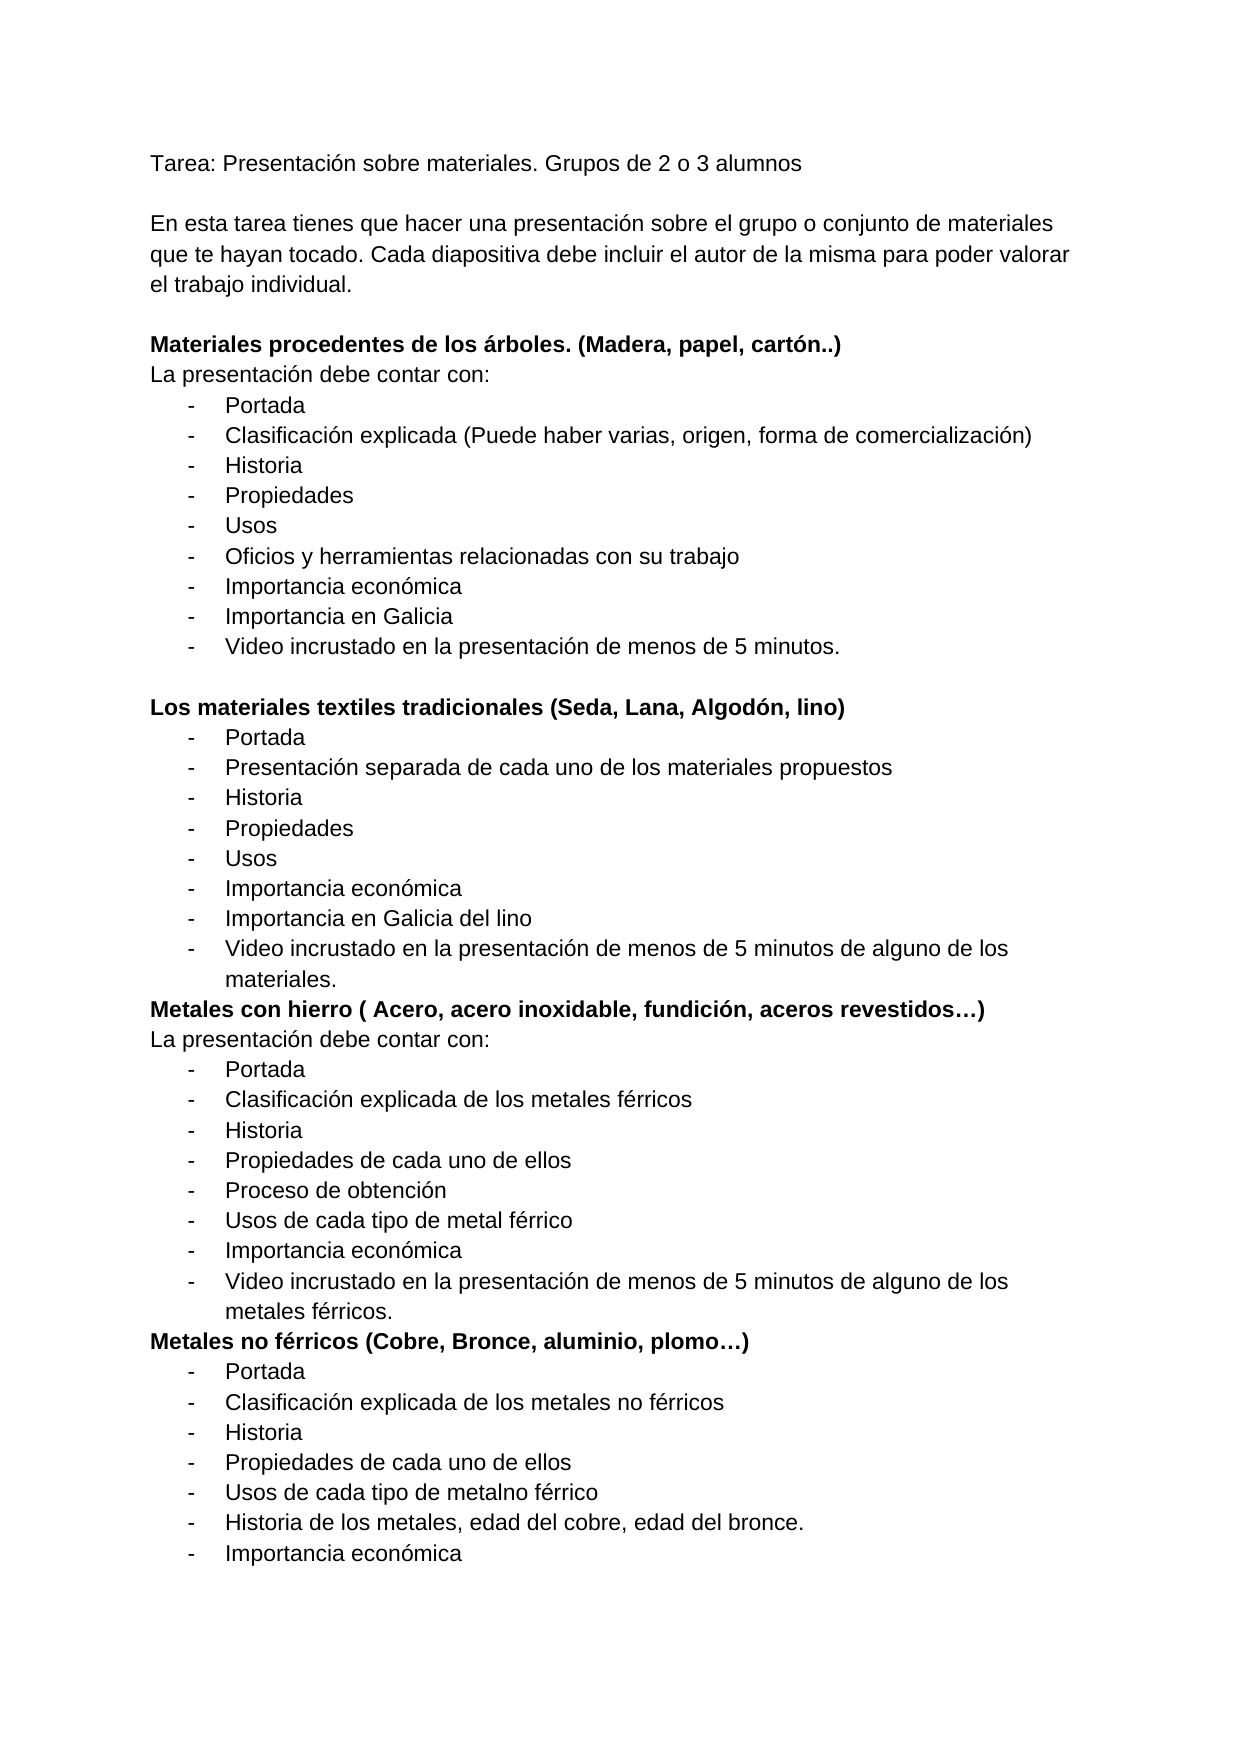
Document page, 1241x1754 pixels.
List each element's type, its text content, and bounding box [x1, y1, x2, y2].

list Presentación separada de cada uno de los materiales propuestos [187, 754, 1090, 781]
text La presentación debe contar con: [150, 361, 1090, 388]
list Portada [187, 1056, 1090, 1083]
list Clasificación explicada (Puede haber varias, origen, forma de comercialización) [187, 422, 1090, 448]
text En esta tarea tienes que hacer una presentación sobre el grupo o conjunto de materiales que te hayan tocado. Cada diapositiva debe incluir el autor de la misma para poder valorar el trabajo individual. [150, 210, 1090, 297]
list Historia [187, 784, 1090, 811]
list Clasificación explicada de los metales férricos [187, 1086, 1090, 1113]
list Portada [187, 724, 1090, 750]
list Video incrustado en la presentación de menos de 5 minutos. [187, 633, 1090, 660]
list Oficios y herramientas relacionadas con su trabajo [187, 543, 1090, 569]
list Propiedades de cada uno de ellos [187, 1147, 1090, 1173]
text La presentación debe contar con: [150, 1026, 1090, 1052]
text Metales con hierro ( Acero, acero inoxidable, fundición, aceros revestidos…) [150, 996, 1090, 1022]
list Importancia económica [187, 875, 1090, 901]
list Usos [187, 512, 1090, 539]
list Historia [187, 1117, 1090, 1143]
list Historia [187, 452, 1090, 478]
list Importancia económica [187, 1539, 1090, 1566]
list Usos de cada tipo de metal férrico [187, 1207, 1090, 1234]
text Metales no férricos (Cobre, Bronce, aluminio, plomo…) [150, 1328, 1090, 1354]
list Historia de los metales, edad del cobre, edad del bronce. [187, 1509, 1090, 1536]
text Materiales procedentes de los árboles. (Madera, papel, cartón..) [150, 331, 1090, 358]
list Importancia económica [187, 1237, 1090, 1264]
text Tarea: Presentación sobre materiales. Grupos de 2 o 3 alumnos [150, 150, 1090, 176]
list Importancia económica [187, 573, 1090, 599]
text Los materiales textiles tradicionales (Seda, Lana, Algodón, lino) [150, 694, 1090, 720]
list Propiedades [187, 814, 1090, 841]
list Portada [187, 1358, 1090, 1385]
list Video incrustado en la presentación de menos de 5 minutos de alguno de los metales férricos. [187, 1268, 1090, 1324]
list Video incrustado en la presentación de menos de 5 minutos de alguno de los materiales. [187, 935, 1090, 992]
list Clasificación explicada de los metales no férricos [187, 1388, 1090, 1415]
list Portada [187, 392, 1090, 418]
list Proceso de obtención [187, 1177, 1090, 1203]
list Usos de cada tipo de metalno férrico [187, 1479, 1090, 1506]
list Usos [187, 845, 1090, 871]
list Historia [187, 1419, 1090, 1445]
list Importancia en Galicia del lino [187, 905, 1090, 932]
list Importancia en Galicia [187, 603, 1090, 629]
list Propiedades [187, 482, 1090, 509]
list Propiedades de cada uno de ellos [187, 1449, 1090, 1475]
